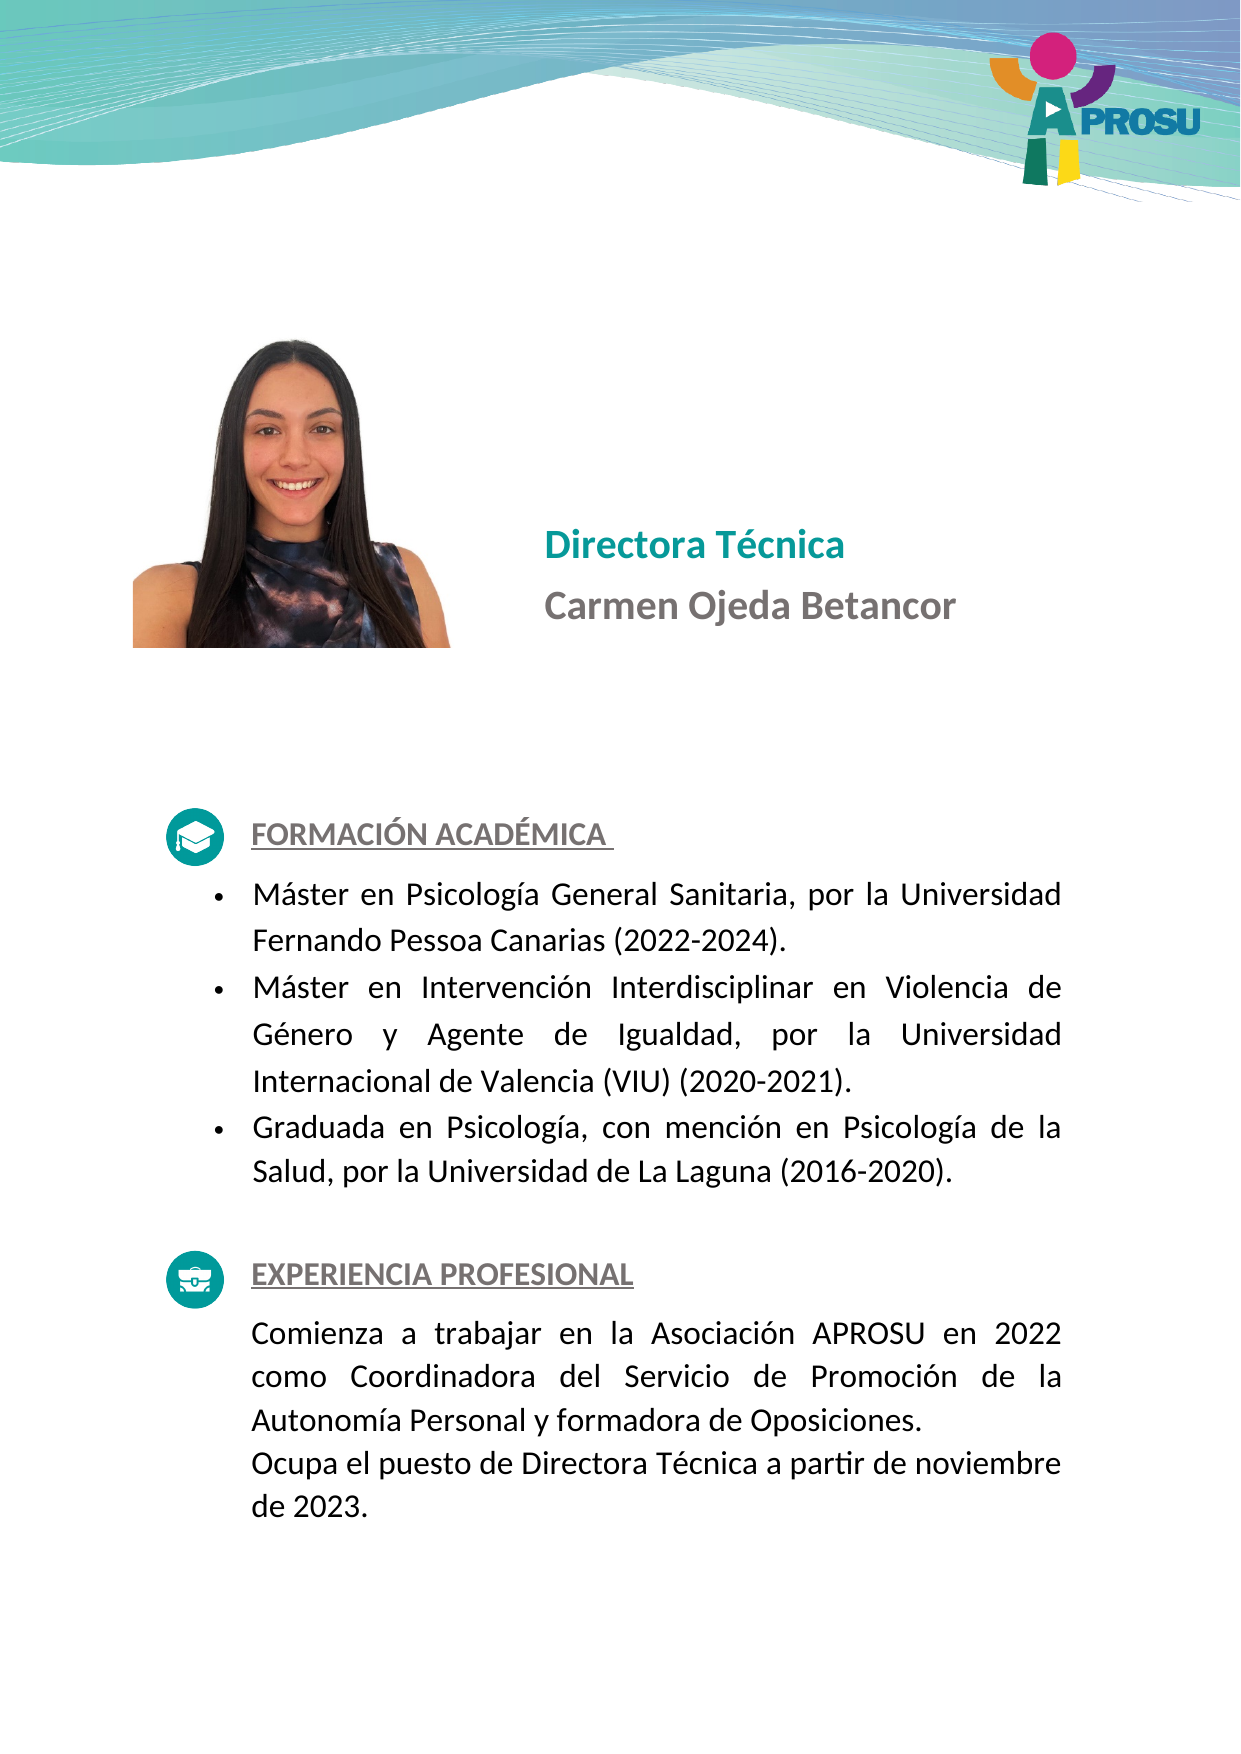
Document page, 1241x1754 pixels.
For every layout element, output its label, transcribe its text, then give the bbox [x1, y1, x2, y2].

list Máster en Intervención Interdisciplinar en Violencia de Género y Agente de Igualdad, por la Universidad Internacional de Valencia (VIU) (2020-2021). [215, 966, 1063, 1100]
list Máster en Psicología General Sanitaria, por la Universidad Fernando Pessoa Canarias (2022-2024). [215, 873, 1063, 960]
text Carmen Ojeda Betancor [544, 579, 1225, 625]
text Directora Técnica [544, 518, 1225, 564]
text Ocupa el puesto de Directora Técnica a partir de noviembre de 2023. [251, 1442, 1063, 1526]
text EXPERIENCIA PROFESIONAL [251, 1252, 1063, 1293]
text Comienza a trabajar en la Asociación APROSU en 2022 como Coordinadora del Servicio de Promoción de la Autonomía Personal y formadora de Oposiciones. [251, 1312, 1063, 1439]
picture [164, 807, 225, 868]
picture [0, 0, 1241, 202]
picture [132, 320, 455, 648]
text FORMACIÓN ACADÉMICA [251, 813, 1063, 853]
picture [164, 1249, 225, 1311]
list Graduada en Psicología, con mención en Psicología de la Salud, por la Universidad de La Laguna (2016-2020). [215, 1106, 1063, 1190]
